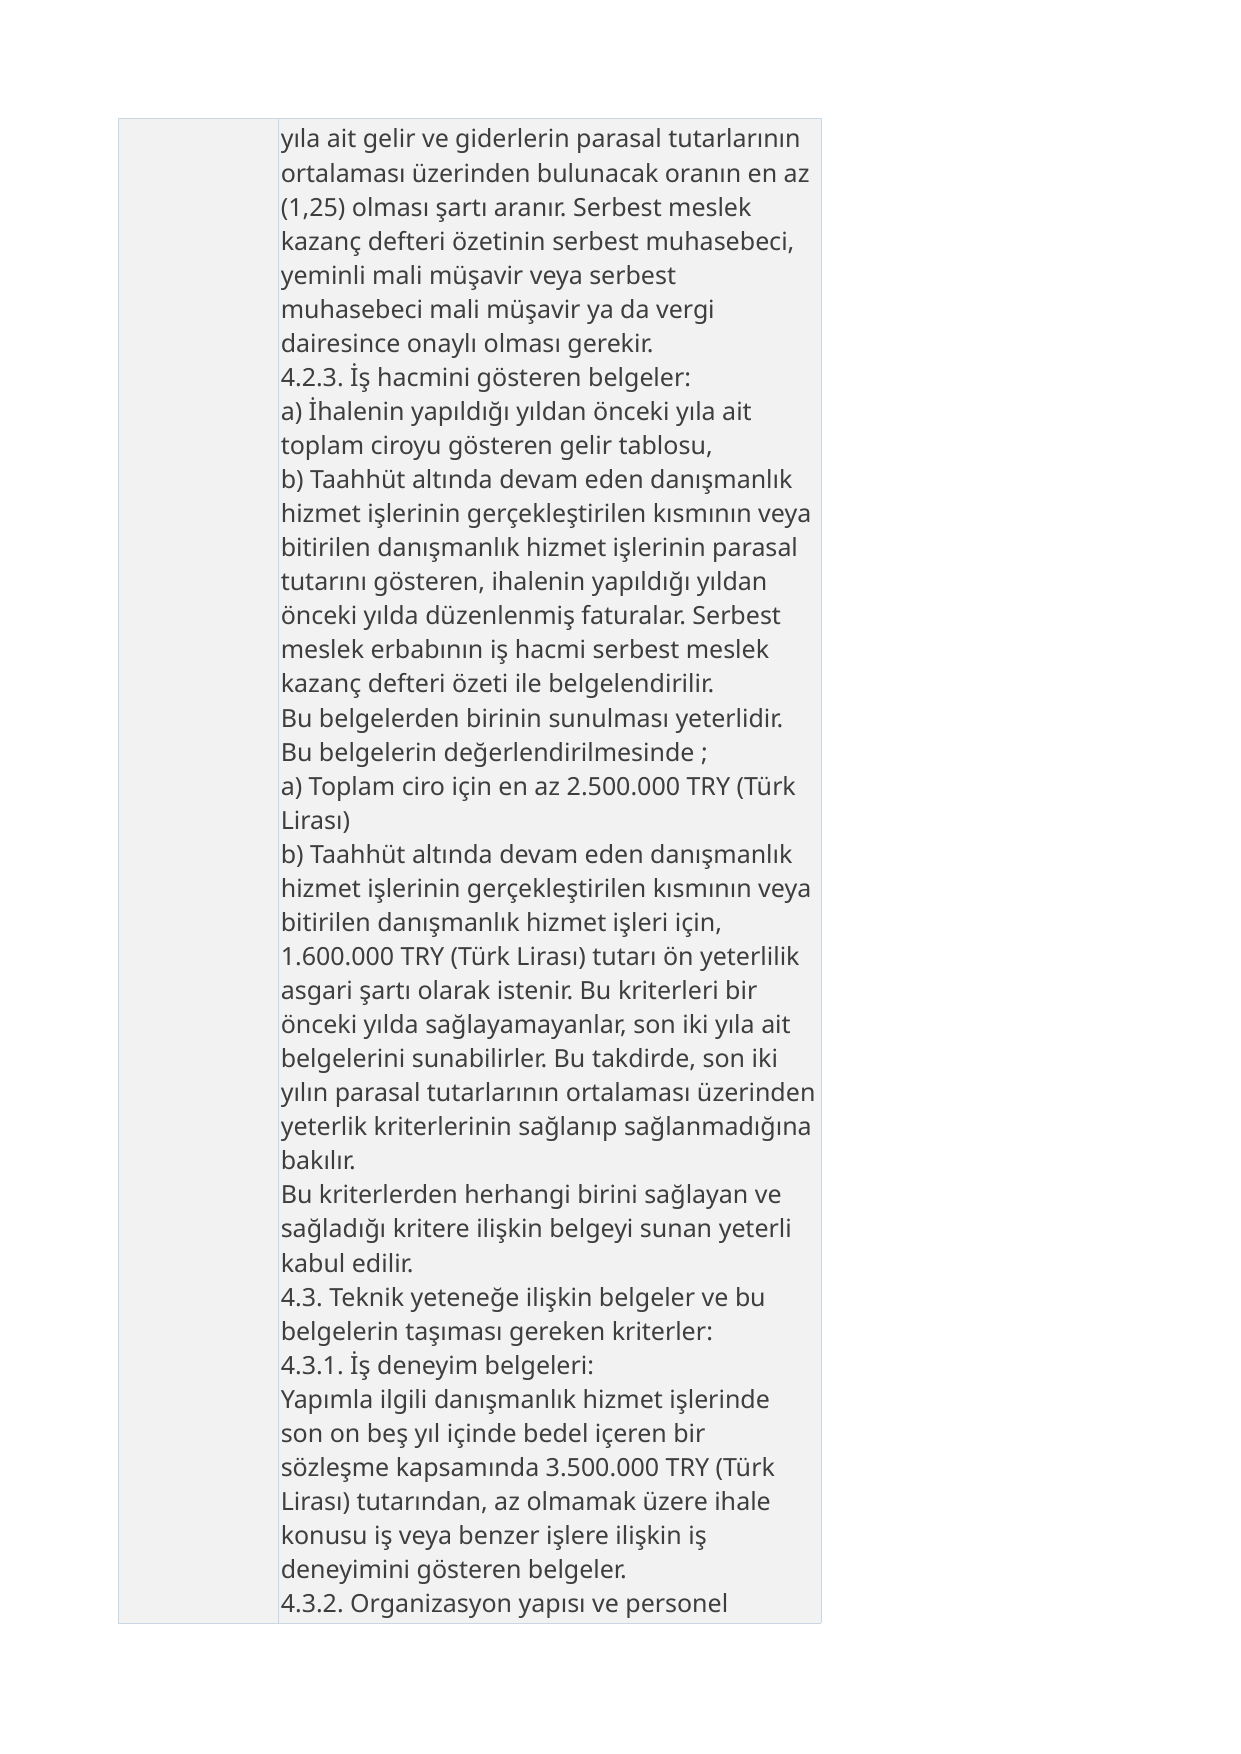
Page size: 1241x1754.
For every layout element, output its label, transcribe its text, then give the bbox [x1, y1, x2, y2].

table_cell yıla ait gelir ve giderlerin parasal tutarlarının ortalaması üzerinden bulunacak oranın en az (1,25) olması şartı aranır. Serbest meslek kazanç defteri özetinin serbest muhasebeci, yeminli mali müşavir veya serbest muhasebeci mali müşavir ya da vergi dairesince onaylı olması gerekir. 4.2.3. İş hacmini gösteren belgeler: a) İhalenin yapıldığı yıldan önceki yıla ait toplam ciroyu gösteren gelir tablosu, b) Taahhüt altında devam eden danışmanlık hizmet işlerinin gerçekleştirilen kısmının veya bitirilen danışmanlık hizmet işlerinin parasal tutarını gösteren, ihalenin yapıldığı yıldan önceki yılda düzenlenmiş faturalar. Serbest meslek erbabının iş hacmi serbest meslek kazanç defteri özeti ile belgelendirilir. Bu belgelerden birinin sunulması yeterlidir. Bu belgelerin değerlendirilmesinde ; a) Toplam ciro için en az 2.500.000 TRY (Türk Lirası) b) Taahhüt altında devam eden danışmanlık hizmet işlerinin gerçekleştirilen kısmının veya bitirilen danışmanlık hizmet işleri için, 1.600.000 TRY (Türk Lirası) tutarı ön yeterlilik asgari şartı olarak istenir. Bu kriterleri bir önceki yılda sağlayamayanlar, son iki yıla ait belgelerini sunabilirler. Bu takdirde, son iki yılın parasal tutarlarının ortalaması üzerinden yeterlik kriterlerinin sağlanıp sağlanmadığına bakılır. Bu kriterlerden herhangi birini sağlayan ve sağladığı kritere ilişkin belgeyi sunan yeterli kabul edilir. 4.3. Teknik yeteneğe ilişkin belgeler ve bu belgelerin taşıması gereken kriterler: 4.3.1. İş deneyim belgeleri: Yapımla ilgili danışmanlık hizmet işlerinde son on beş yıl içinde bedel içeren bir sözleşme kapsamında 3.500.000 TRY (Türk Lirası) tutarından, az olmamak üzere ihale konusu iş veya benzer işlere ilişkin iş deneyimini gösteren belgeler. 4.3.2. Organizasyon yapısı ve personel [279, 119, 821, 1623]
table_cell [119, 119, 278, 1623]
